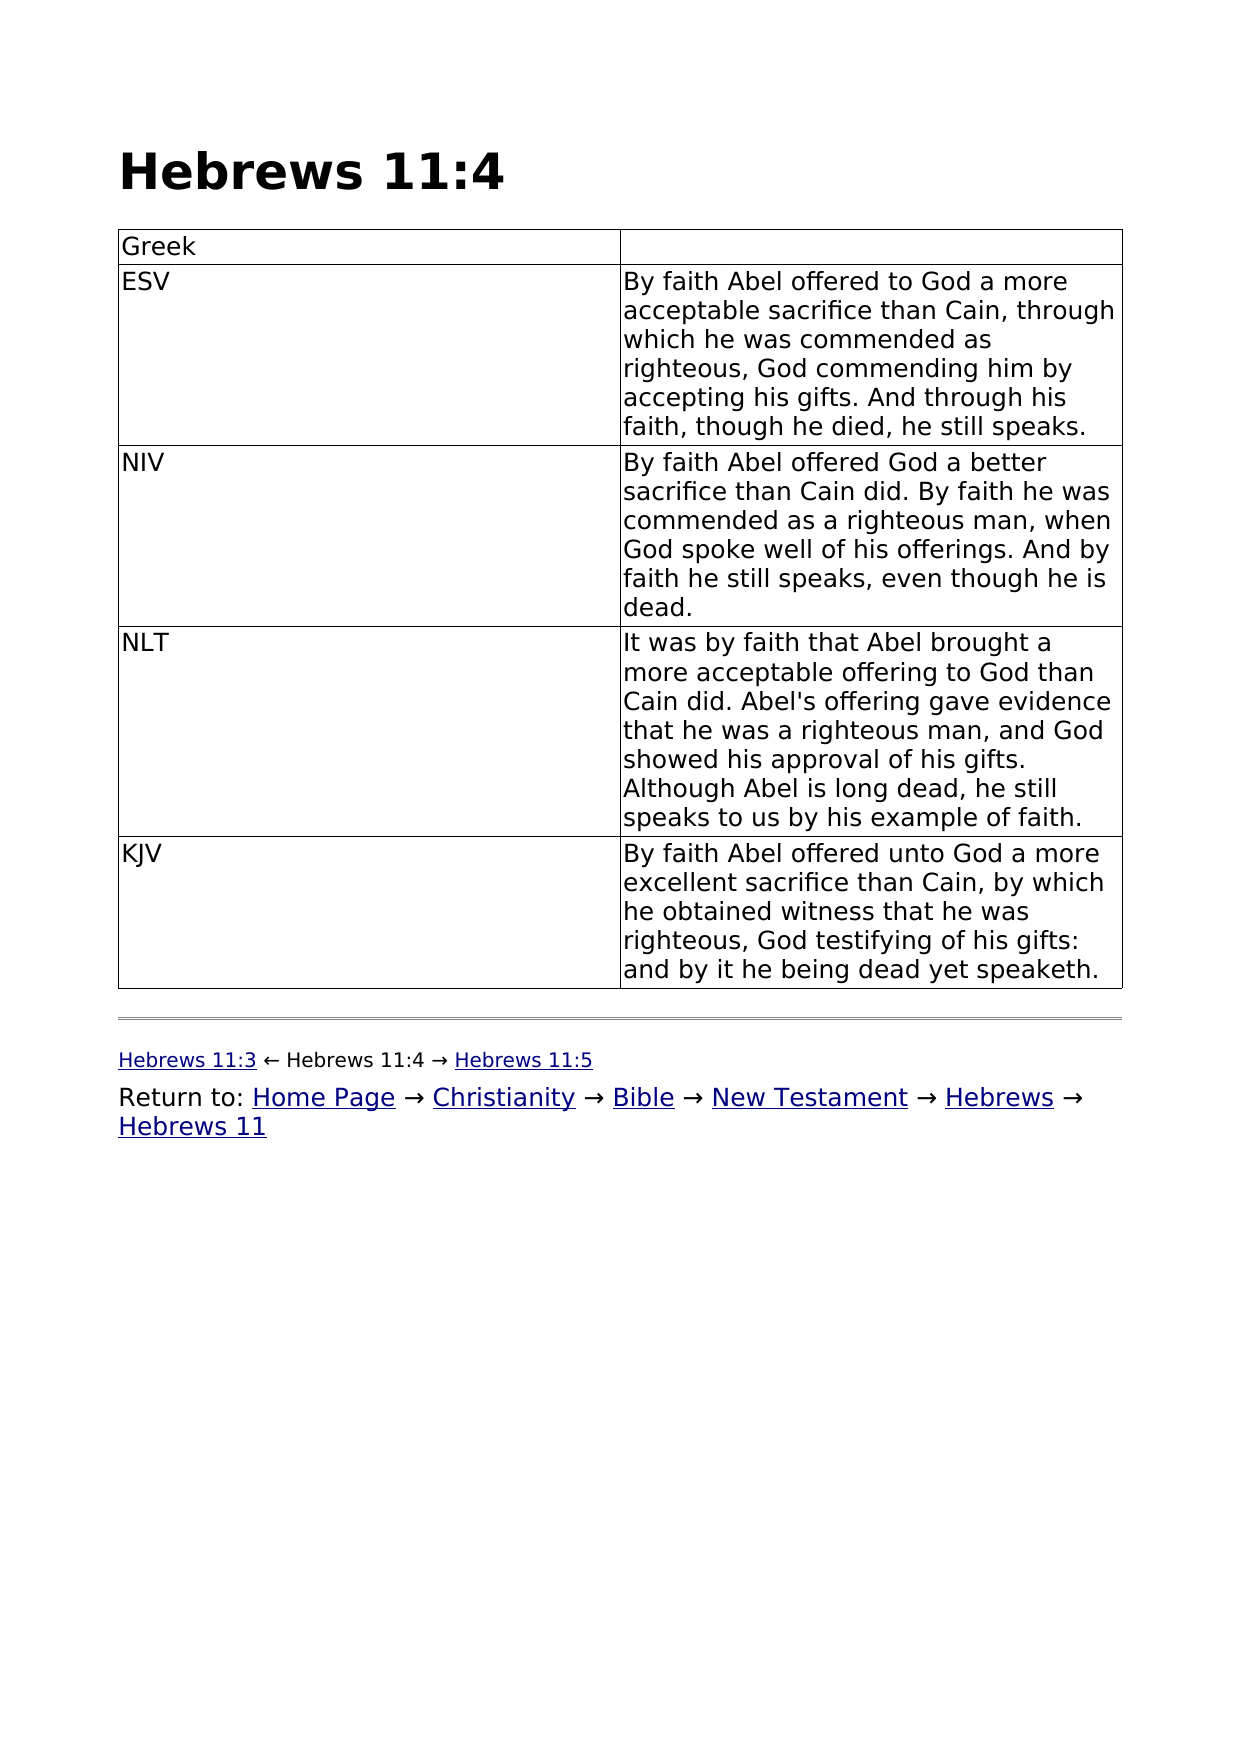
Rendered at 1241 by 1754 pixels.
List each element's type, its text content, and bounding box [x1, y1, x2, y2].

table_cell ESV [119, 265, 620, 445]
table_cell It was by faith that Abel brought a more acceptable offering to God than Cain did. Abel's offering gave evidence that he was a righteous man, and God showed his approval of his gifts. Although Abel is long dead, he still speaks to us by his example of faith. [621, 627, 1122, 836]
table_cell By faith Abel offered God a better sacrifice than Cain did. By faith he was commended as a righteous man, when God spoke well of his offerings. And by faith he still speaks, even though he is dead. [621, 446, 1122, 626]
table_cell By faith Abel offered unto God a more excellent sacrifice than Cain, by which he obtained witness that he was righteous, God testifying of his gifts: and by it he being dead yet speaketh. [621, 837, 1122, 987]
table_header [621, 230, 1122, 264]
text Hebrews 11:3 ← Hebrews 11:4 → Hebrews 11:5 [118, 1049, 1122, 1083]
table_cell NLT [119, 627, 620, 836]
table_cell KJV [119, 837, 620, 987]
text Return to: Home Page → Christianity → Bible → New Testament → Hebrews → Hebrews 11 [118, 1083, 1122, 1141]
table_cell By faith Abel offered to God a more acceptable sacrifice than Cain, through which he was commended as righteous, God commending him by accepting his gifts. And through his faith, though he died, he still speaks. [621, 265, 1122, 445]
table_cell NIV [119, 446, 620, 626]
table_header Greek [119, 230, 620, 264]
subtitle Hebrews 11:4 [118, 143, 1122, 201]
